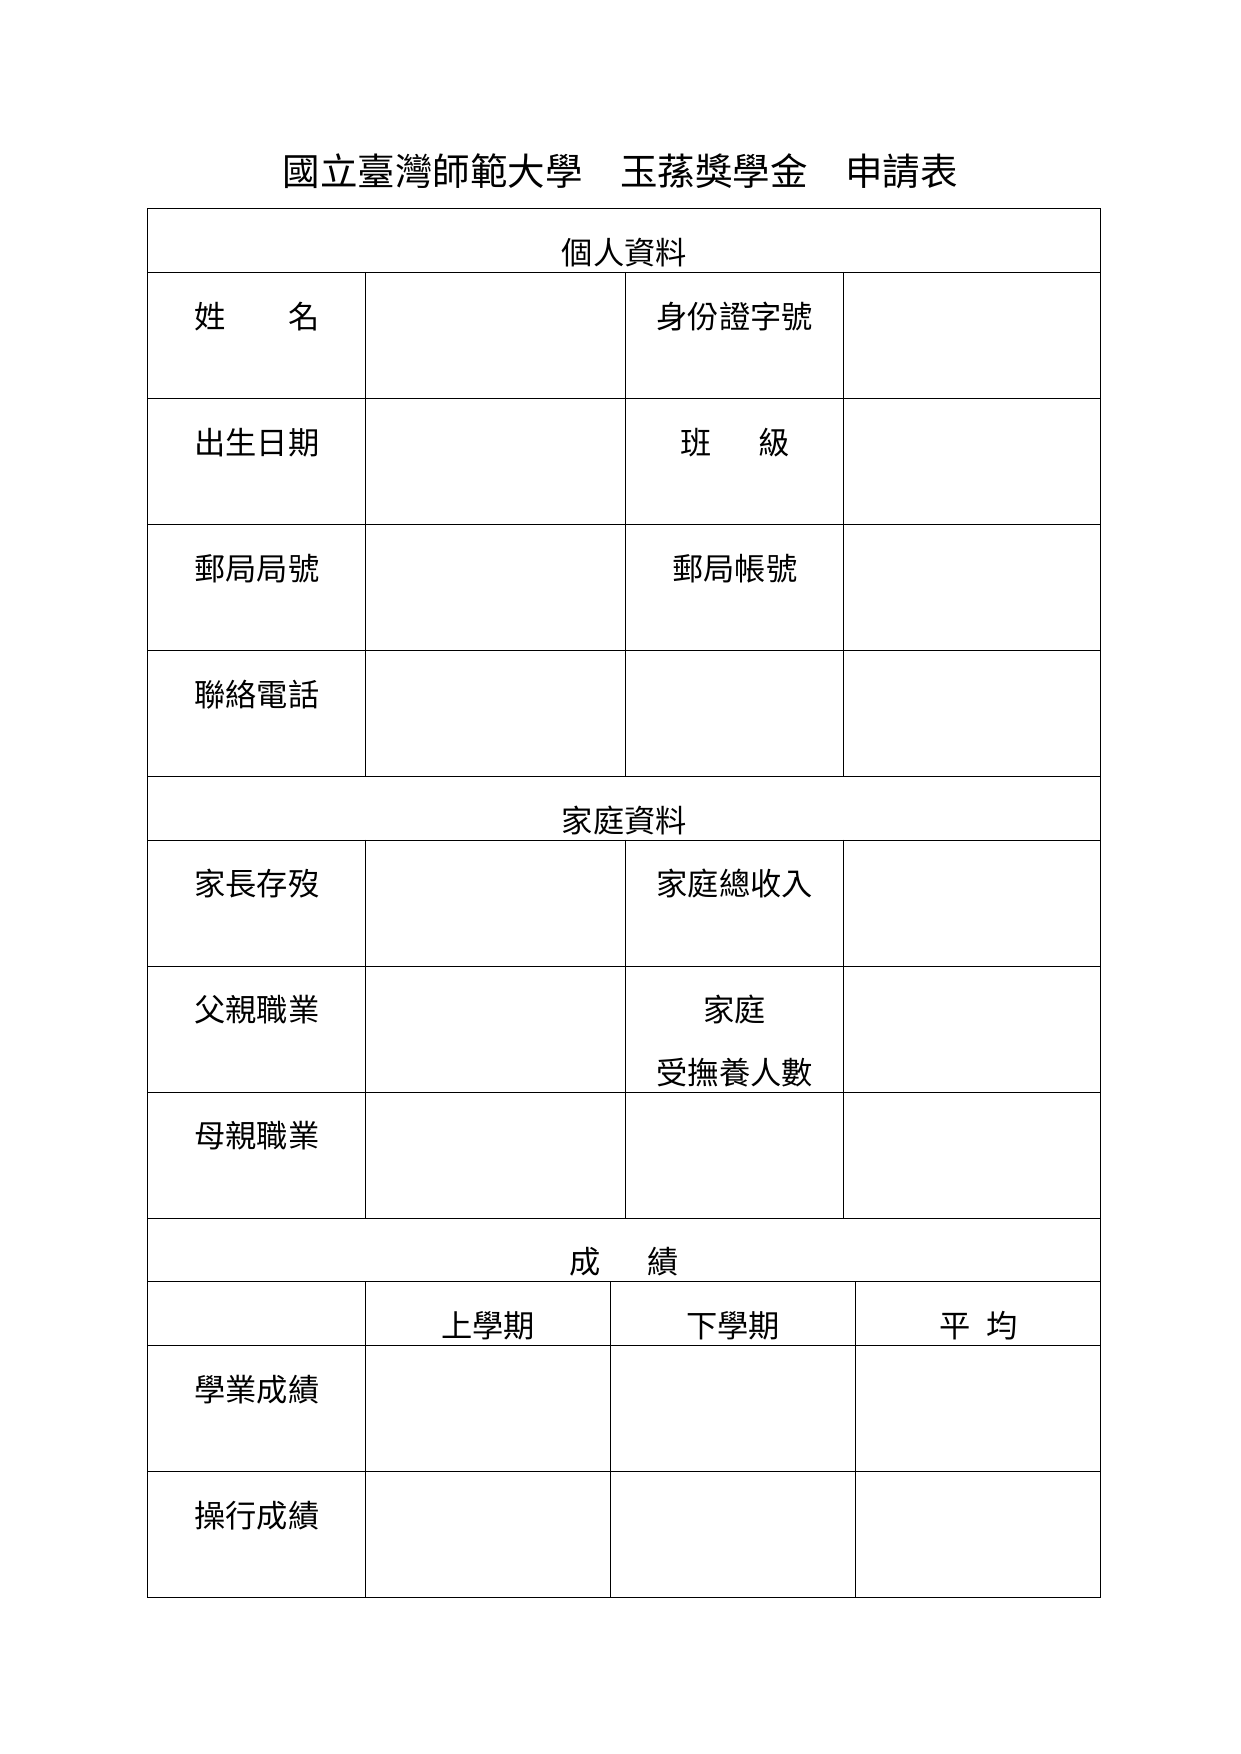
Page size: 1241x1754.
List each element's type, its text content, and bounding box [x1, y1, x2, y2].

table_cell [844, 967, 1100, 1092]
table_cell [366, 1093, 625, 1218]
table_cell [844, 399, 1100, 524]
table_cell 家庭總收入 [626, 841, 843, 966]
table_cell 郵局局號 [148, 525, 365, 650]
table_cell 上學期 [366, 1282, 610, 1345]
table_cell [366, 273, 625, 398]
table_cell [856, 1346, 1100, 1471]
text 國立臺灣師範大學 玉蓀獎學金 申請表 [148, 127, 1092, 189]
table_cell 學業成績 [148, 1346, 365, 1471]
table_cell [844, 525, 1100, 650]
table_cell 操行成績 [148, 1472, 365, 1597]
table_cell [366, 967, 625, 1092]
table_cell 姓 名 [148, 273, 365, 398]
table_cell 母親職業 [148, 1093, 365, 1218]
table_cell 下學期 [611, 1282, 855, 1345]
table_cell [148, 1282, 365, 1345]
table_cell [844, 273, 1100, 398]
table_cell [366, 841, 625, 966]
table_cell 班 級 [626, 399, 843, 524]
table_cell [366, 651, 625, 776]
table_cell 成 績 [148, 1219, 1100, 1281]
table_cell [366, 1346, 610, 1471]
table_cell [366, 1472, 610, 1597]
table_cell 郵局帳號 [626, 525, 843, 650]
table_cell [611, 1346, 855, 1471]
table_cell [366, 399, 625, 524]
table_cell 聯絡電話 [148, 651, 365, 776]
table_cell [626, 1093, 843, 1218]
table_cell 身份證字號 [626, 273, 843, 398]
table_header 個人資料 [148, 209, 1100, 272]
table_cell [366, 525, 625, 650]
table_cell [856, 1472, 1100, 1597]
table_cell [844, 651, 1100, 776]
table_cell [611, 1472, 855, 1597]
table_cell 父親職業 [148, 967, 365, 1092]
table_cell 家長存歿 [148, 841, 365, 966]
table_cell 家庭 受撫養人數 [626, 967, 843, 1092]
table_cell [844, 1093, 1100, 1218]
table_cell [844, 841, 1100, 966]
table_cell 出生日期 [148, 399, 365, 524]
table_cell 家庭資料 [148, 777, 1100, 839]
table_cell 平 均 [856, 1282, 1100, 1345]
table_cell [626, 651, 843, 776]
